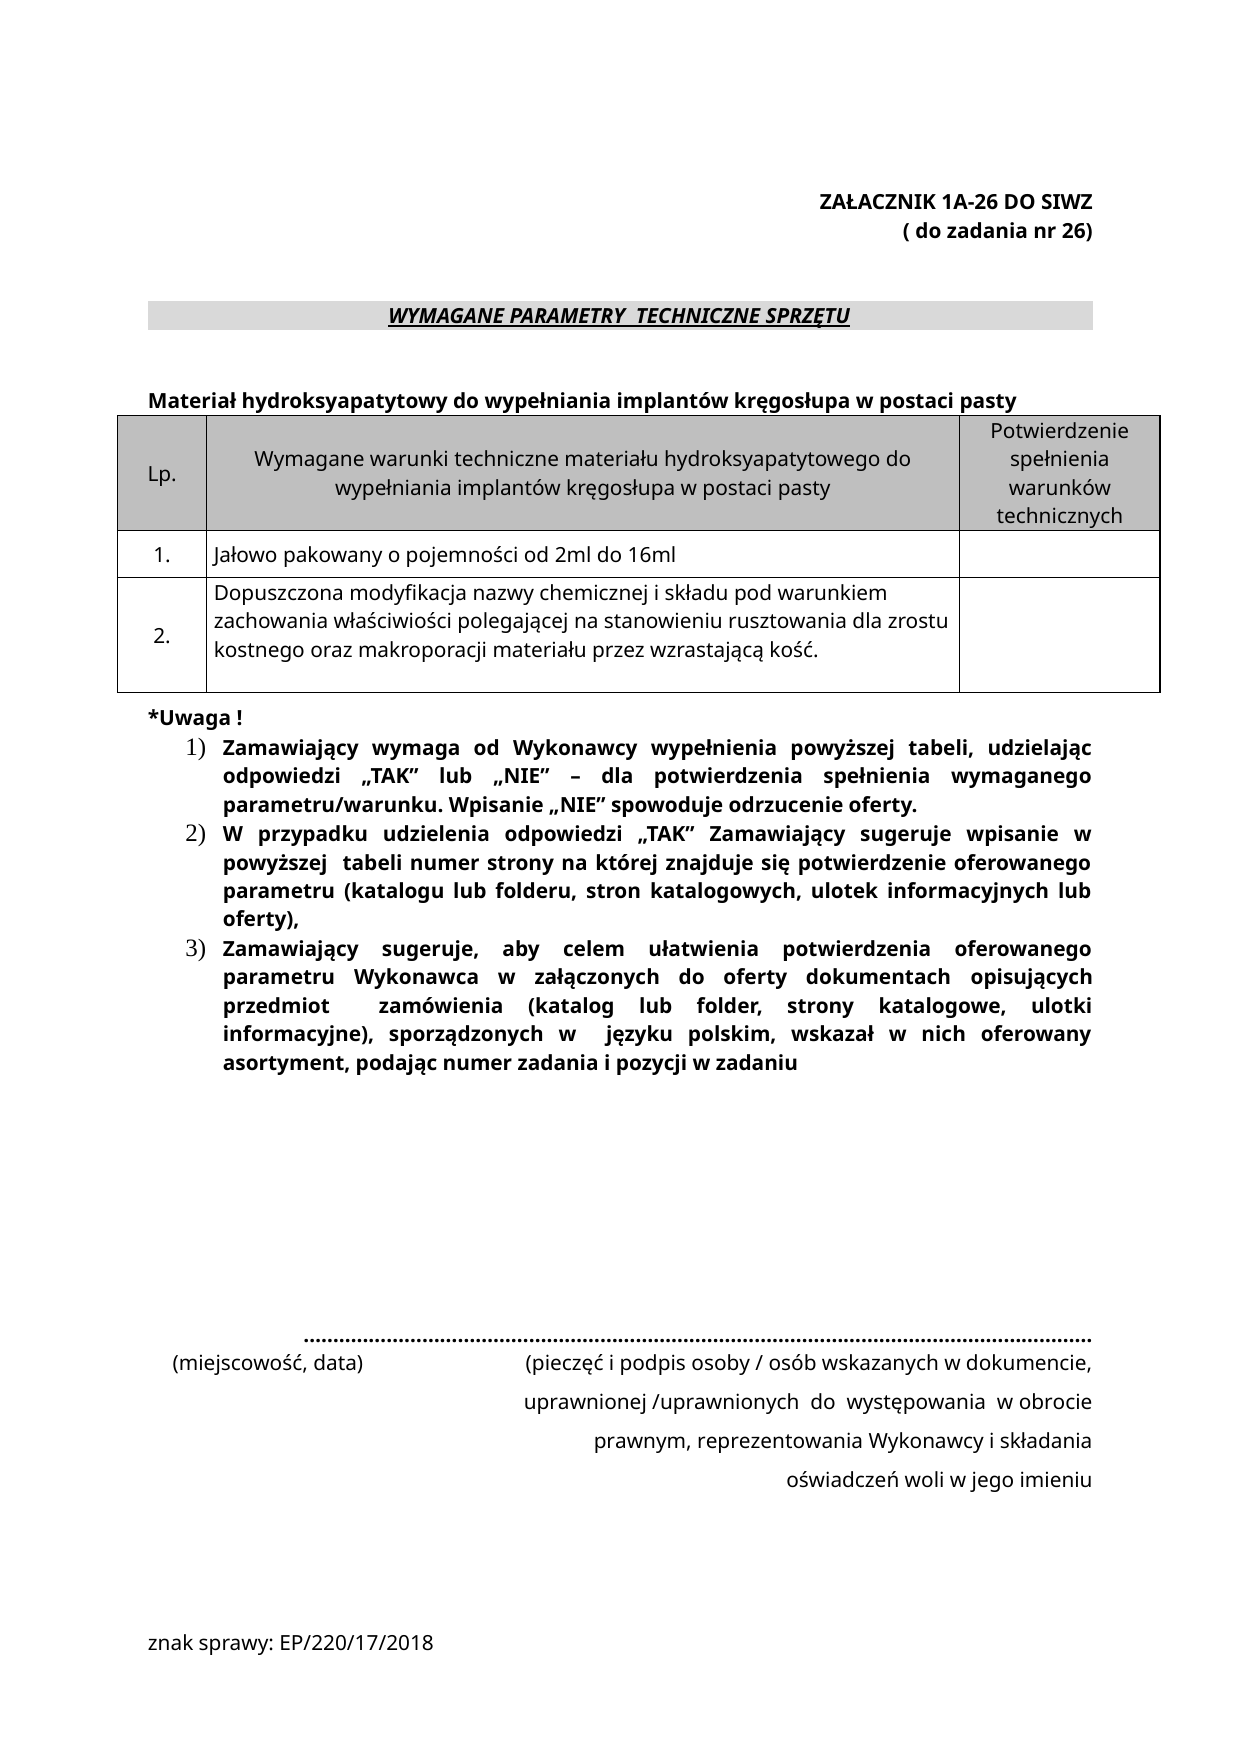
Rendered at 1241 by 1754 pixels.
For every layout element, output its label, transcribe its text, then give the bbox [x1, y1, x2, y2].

list Zamawiający wymaga od Wykonawcy wypełnienia powyższej tabeli, udzielając odpowiedzi „TAK” lub „NIE” – dla potwierdzenia spełnienia wymaganego parametru/warunku. Wpisanie „NIE” spowoduje odrzucenie oferty. [185, 732, 1093, 818]
text ………..………………………………………………..………………………………………………………… (miejscowość, data) (pieczęć i podpis osoby / osób wskazanych w dokumencie, [148, 1320, 1093, 1377]
text WYMAGANE PARAMETRY TECHNICZNE SPRZĘTU [148, 301, 1093, 330]
list W przypadku udzielenia odpowiedzi „TAK” Zamawiający sugeruje wpisanie w powyższej tabeli numer strony na której znajduje się potwierdzenie oferowanego parametru (katalogu lub folderu, stron katalogowych, ulotek informacyjnych lub oferty), [185, 818, 1093, 933]
table_cell 2. [118, 578, 206, 692]
table_header Wymagane warunki techniczne materiału hydroksyapatytowego do wypełniania implantów kręgosłupa w postaci pasty [207, 416, 959, 530]
text Materiał hydroksyapatytowy do wypełniania implantów kręgosłupa w postaci pasty [148, 387, 1093, 415]
table_header Lp. [118, 416, 206, 530]
table_cell [960, 578, 1159, 692]
text *Uwaga ! [148, 703, 1093, 732]
list Zamawiający sugeruje, aby celem ułatwienia potwierdzenia oferowanego parametru Wykonawca w załączonych do oferty dokumentach opisujących przedmiot zamówienia (katalog lub folder, strony katalogowe, ulotki informacyjne), sporządzonych w języku polskim, wskazał w nich oferowany asortyment, podając numer zadania i pozycji w zadaniu [185, 933, 1093, 1076]
text oświadczeń woli w jego imieniu [148, 1465, 1093, 1493]
text ( do zadania nr 26) [148, 216, 1093, 244]
text prawnym, reprezentowania Wykonawcy i składania [148, 1426, 1093, 1454]
text uprawnionej /uprawnionych do występowania w obrocie [148, 1387, 1093, 1415]
table_cell [960, 531, 1159, 577]
table_cell 1. [118, 531, 206, 577]
table_cell Dopuszczona modyfikacja nazwy chemicznej i składu pod warunkiem zachowania właściwiości polegającej na stanowieniu rusztowania dla zrostu kostnego oraz makroporacji materiału przez wzrastającą kość. [207, 578, 959, 692]
text ZAŁACZNIK 1A-26 DO SIWZ [148, 187, 1093, 216]
table_cell Jałowo pakowany o pojemności od 2ml do 16ml [207, 531, 959, 577]
table_header Potwierdzenie spełnienia warunków technicznych [960, 416, 1159, 530]
